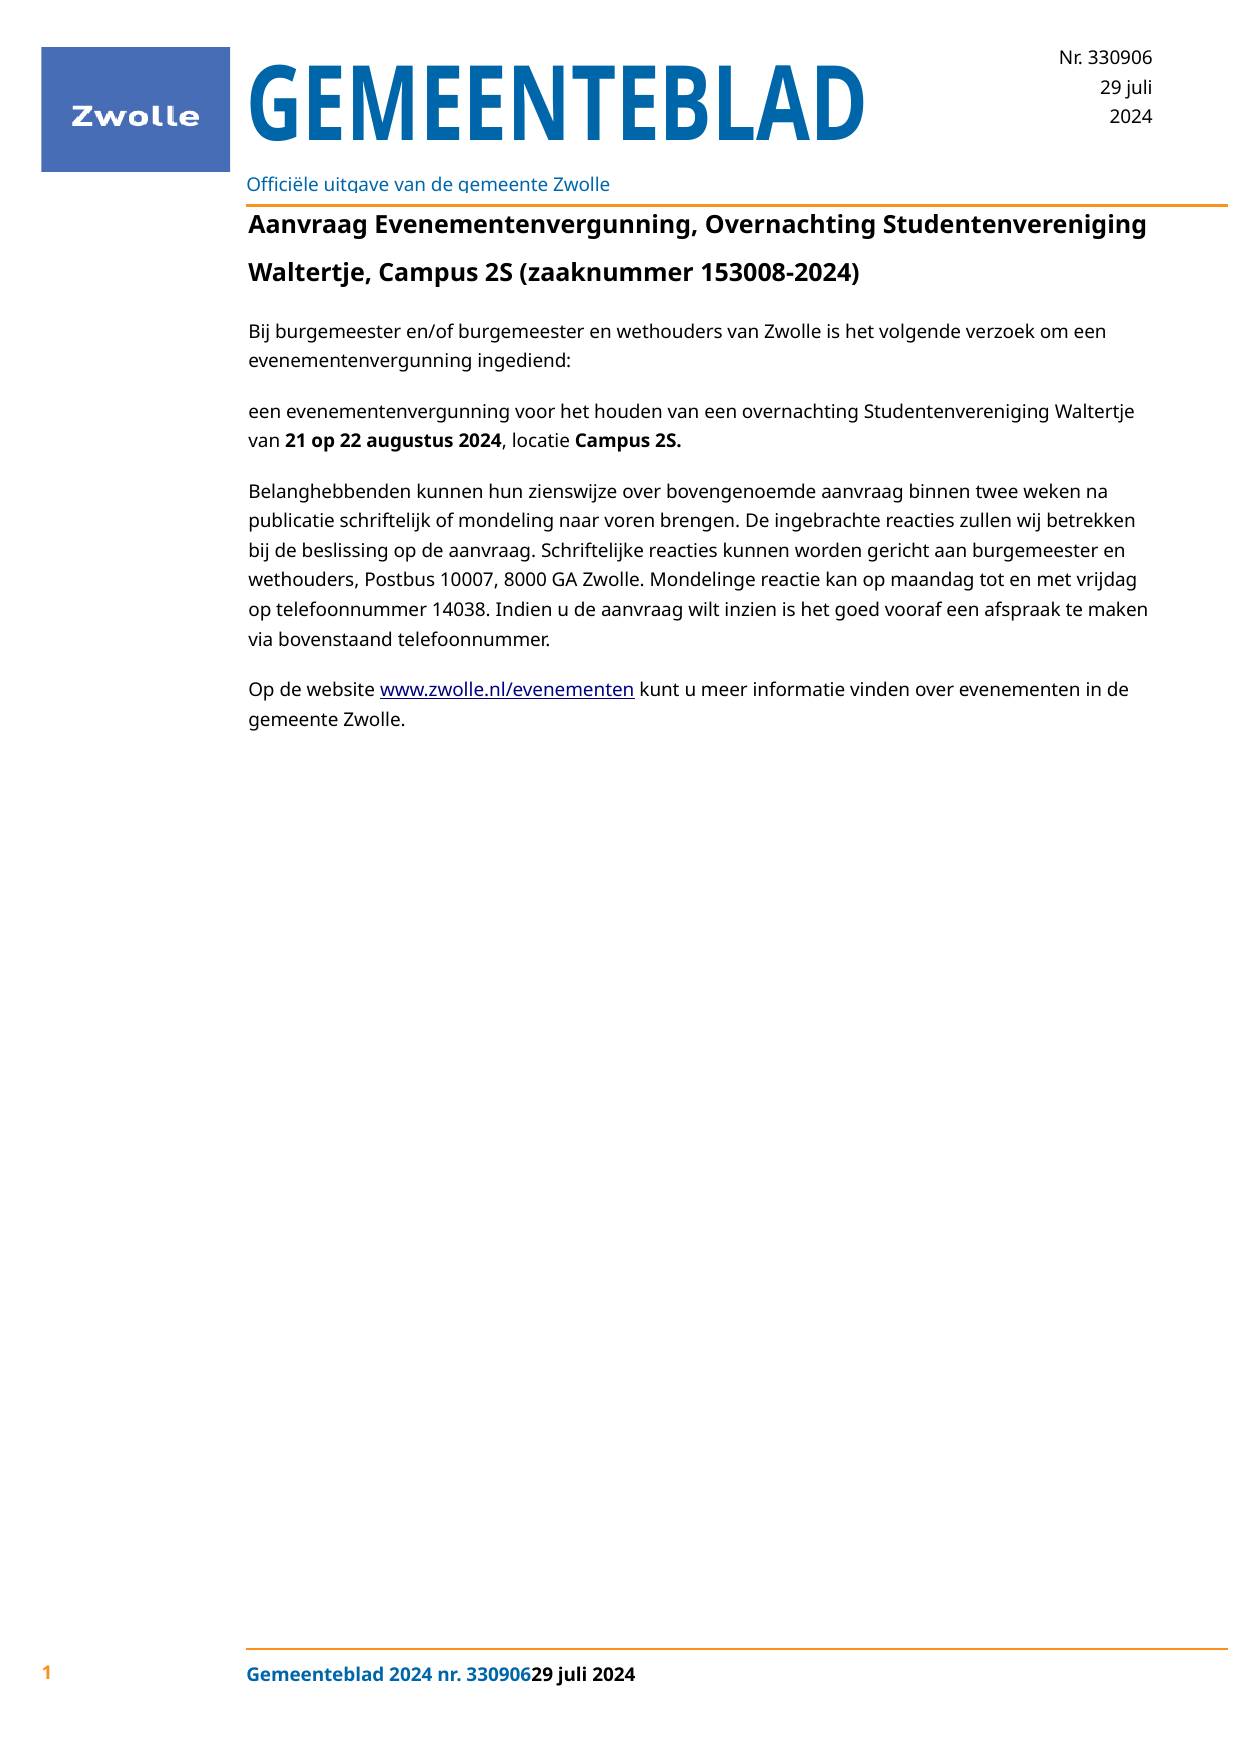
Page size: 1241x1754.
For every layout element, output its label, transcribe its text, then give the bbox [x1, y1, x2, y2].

text een evenementenvergunning voor het houden van een overnachting Studentenvereniging Waltertje van 21 op 22 augustus 2024, locatie Campus 2S. [248, 398, 1152, 453]
picture [41, 47, 231, 172]
text Belanghebbenden kunnen hun zienswijze over bovengenoemde aanvraag binnen twee weken na publicatie schriftelijk of mondeling naar voren brengen. De ingebrachte reacties zullen wij betrekken bij de beslissing op de aanvraag. Schriftelijke reacties kunnen worden gericht aan burgemeester en wethouders, Postbus 10007, 8000 GA Zwolle. Mondelinge reactie kan op maandag tot en met vrijdag op telefoonnummer 14038. Indien u de aanvraag wilt inzien is het goed vooraf een afspraak te maken via bovenstaand telefoonnummer. [248, 478, 1152, 652]
text Op de website www.zwolle.nl/evenementen kunt u meer informatie vinden over evenementen in de gemeente Zwolle. [248, 676, 1152, 732]
text Bij burgemeester en/of burgemeester en wethouders van Zwolle is het volgende verzoek om een evenementenvergunning ingediend: [248, 318, 1152, 373]
text Aanvraag Evenementenvergunning, Overnachting Studentenvereniging Waltertje, Campus 2S (zaaknummer 153008-2024) [248, 207, 1152, 288]
